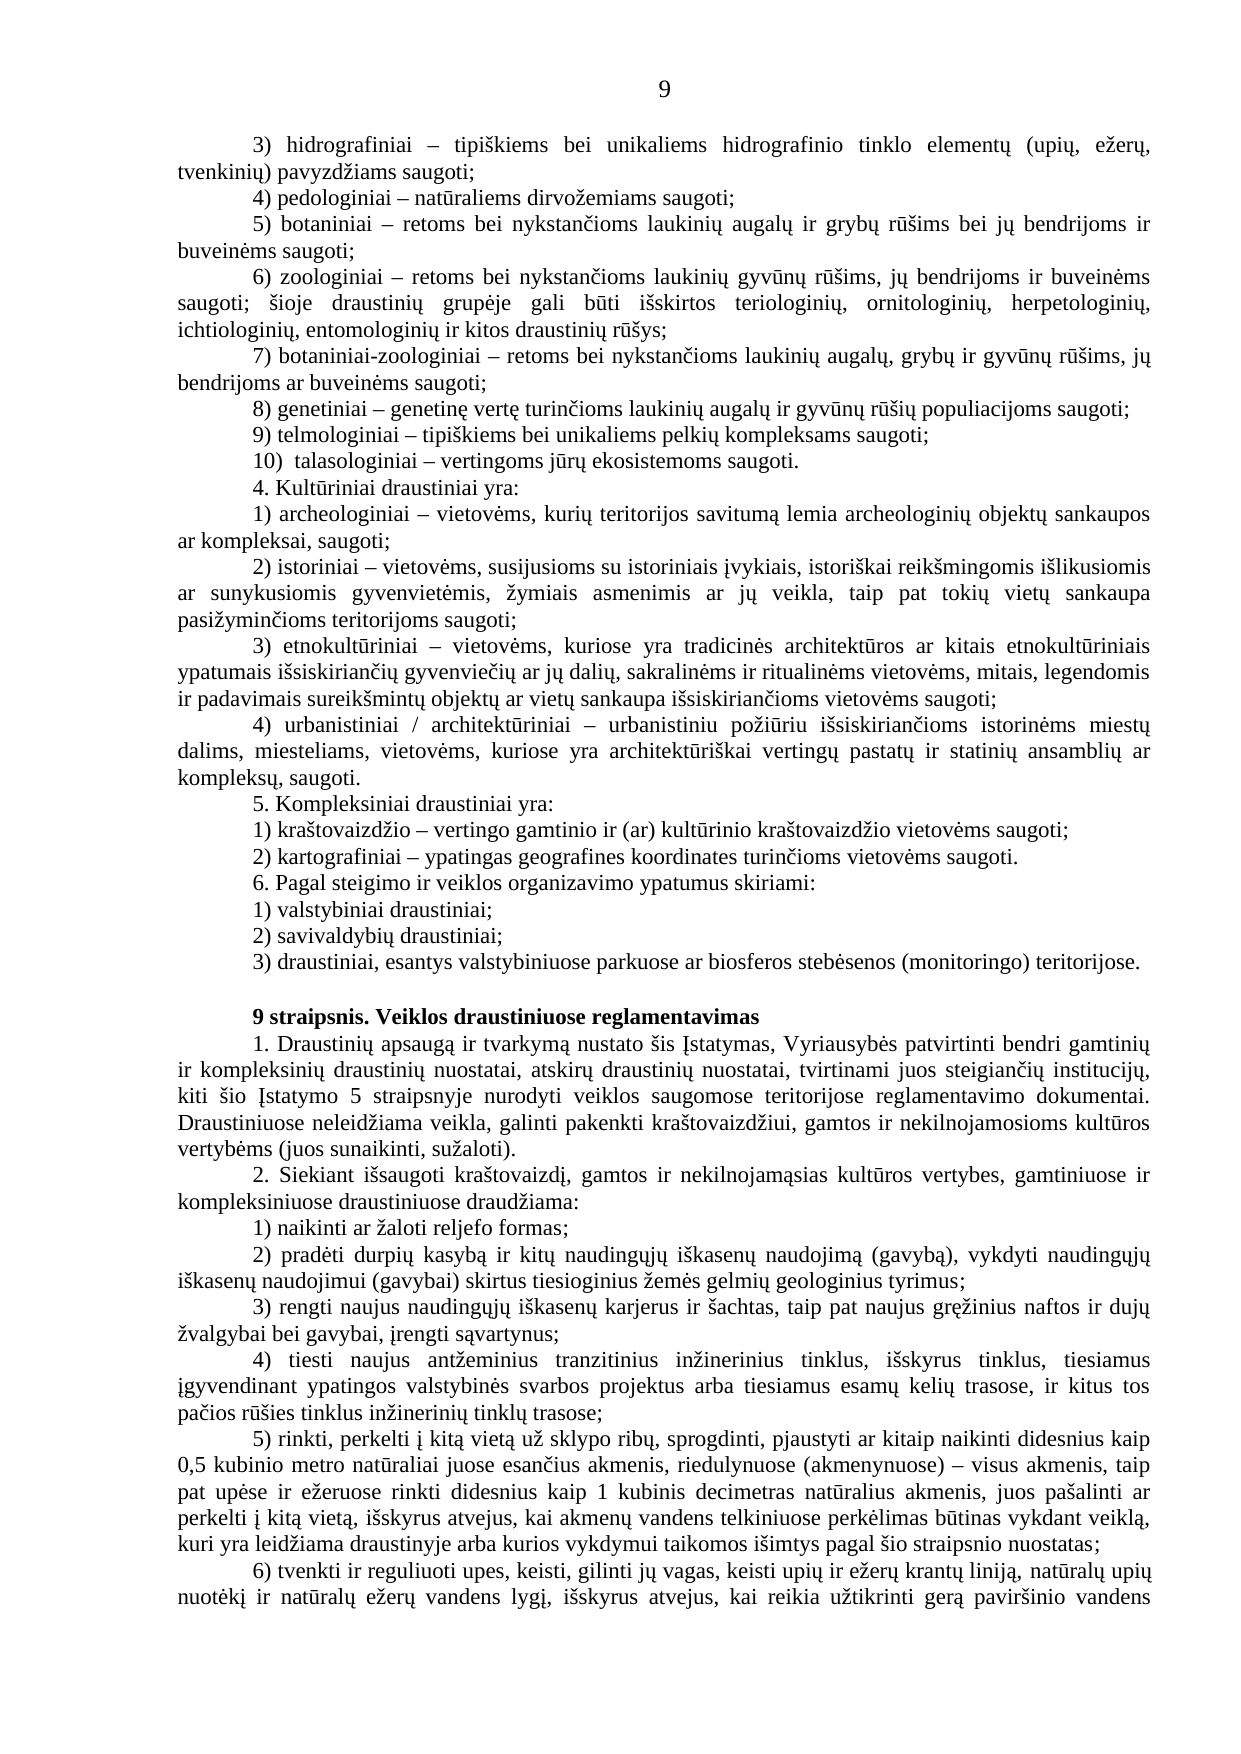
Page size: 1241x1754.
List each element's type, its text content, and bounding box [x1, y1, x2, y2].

text 4) pedologiniai – natūraliems dirvožemiams saugoti; [177, 184, 1152, 210]
text 9 straipsnis. Veiklos draustiniuose reglamentavimas [177, 1003, 1152, 1030]
text 8) genetiniai – genetinę vertę turinčioms laukinių augalų ir gyvūnų rūšių populiacijoms saugoti; [177, 395, 1152, 421]
text 4. Kultūriniai draustiniai yra: [177, 474, 1152, 500]
text 2) pradėti durpių kasybą ir kitų naudingųjų iškasenų naudojimą (gavybą), vykdyti naudingųjų iškasenų naudojimui (gavybai) skirtus tiesioginius žemės gelmių geologinius tyrimus; [177, 1241, 1152, 1293]
text 6. Pagal steigimo ir veiklos organizavimo ypatumus skiriami: [177, 869, 1152, 896]
text 1. Draustinių apsaugą ir tvarkymą nustato šis Įstatymas, Vyriausybės patvirtinti bendri gamtinių ir kompleksinių draustinių nuostatai, atskirų draustinių nuostatai, tvirtinami juos steigiančių institucijų, kiti šio Įstatymo 5 straipsnyje nurodyti veiklos saugomose teritorijose reglamentavimo dokumentai. Draustiniuose neleidžiama veikla, galinti pakenkti kraštovaizdžiui, gamtos ir nekilnojamosioms kultūros vertybėms (juos sunaikinti, sužaloti). [177, 1030, 1152, 1162]
text 1) kraštovaizdžio – vertingo gamtinio ir (ar) kultūrinio kraštovaizdžio vietovėms saugoti; [177, 817, 1152, 843]
text 7) botaniniai-zoologiniai – retoms bei nykstančioms laukinių augalų, grybų ir gyvūnų rūšims, jų bendrijoms ar buveinėms saugoti; [177, 342, 1152, 395]
text 3) rengti naujus naudingųjų iškasenų karjerus ir šachtas, taip pat naujus gręžinius naftos ir dujų žvalgybai bei gavybai, įrengti sąvartynus; [177, 1293, 1152, 1346]
text 1) valstybiniai draustiniai; [177, 896, 1152, 922]
text 6) zoologiniai – retoms bei nykstančioms laukinių gyvūnų rūšims, jų bendrijoms ir buveinėms saugoti; šioje draustinių grupėje gali būti išskirtos teriologinių, ornitologinių, herpetologinių, ichtiologinių, entomologinių ir kitos draustinių rūšys; [177, 263, 1152, 342]
text 3) draustiniai, esantys valstybiniuose parkuose ar biosferos stebėsenos (monitoringo) teritorijose. [177, 948, 1152, 975]
text 2) savivaldybių draustiniai; [177, 922, 1152, 948]
text 4) urbanistiniai / architektūriniai – urbanistiniu požiūriu išsiskiriančioms istorinėms miestų dalims, miesteliams, vietovėms, kuriose yra architektūriškai vertingų pastatų ir statinių ansamblių ar kompleksų, saugoti. [177, 711, 1152, 790]
text 10) talasologiniai – vertingoms jūrų ekosistemoms saugoti. [177, 448, 1152, 474]
text 5) rinkti, perkelti į kitą vietą už sklypo ribų, sprogdinti, pjaustyti ar kitaip naikinti didesnius kaip 0,5 kubinio metro natūraliai juose esančius akmenis, riedulynuose (akmenynuose) – visus akmenis, taip pat upėse ir ežeruose rinkti didesnius kaip 1 kubinis decimetras natūralius akmenis, juos pašalinti ar perkelti į kitą vietą, išskyrus atvejus, kai akmenų vandens telkiniuose perkėlimas būtinas vykdant veiklą, kuri yra leidžiama draustinyje arba kurios vykdymui taikomos išimtys pagal šio straipsnio nuostatas; [177, 1425, 1152, 1557]
text 2. Siekiant išsaugoti kraštovaizdį, gamtos ir nekilnojamąsias kultūros vertybes, gamtiniuose ir kompleksiniuose draustiniuose draudžiama: [177, 1162, 1152, 1214]
text 6) tvenkti ir reguliuoti upes, keisti, gilinti jų vagas, keisti upių ir ežerų krantų liniją, natūralų upių nuotėkį ir natūralų ežerų vandens lygį, išskyrus atvejus, kai reikia užtikrinti gerą paviršinio vandens [177, 1557, 1152, 1609]
text 2) istoriniai – vietovėms, susijusioms su istoriniais įvykiais, istoriškai reikšmingomis išlikusiomis ar sunykusiomis gyvenvietėmis, žymiais asmenimis ar jų veikla, taip pat tokių vietų sankaupa pasižyminčioms teritorijoms saugoti; [177, 553, 1152, 632]
text 5. Kompleksiniai draustiniai yra: [177, 790, 1152, 817]
text 4) tiesti naujus antžeminius tranzitinius inžinerinius tinklus, išskyrus tinklus, tiesiamus įgyvendinant ypatingos valstybinės svarbos projektus arba tiesiamus esamų kelių trasose, ir kitus tos pačios rūšies tinklus inžinerinių tinklų trasose; [177, 1346, 1152, 1425]
text 9) telmologiniai – tipiškiems bei unikaliems pelkių kompleksams saugoti; [177, 421, 1152, 448]
text 1) naikinti ar žaloti reljefo formas; [177, 1214, 1152, 1241]
text 5) botaniniai – retoms bei nykstančioms laukinių augalų ir grybų rūšims bei jų bendrijoms ir buveinėms saugoti; [177, 210, 1152, 263]
text 3) etnokultūriniai – vietovėms, kuriose yra tradicinės architektūros ar kitais etnokultūriniais ypatumais išsiskiriančių gyvenviečių ar jų dalių, sakralinėms ir ritualinėms vietovėms, mitais, legendomis ir padavimais sureikšmintų objektų ar vietų sankaupa išsiskiriančioms vietovėms saugoti; [177, 632, 1152, 711]
text 3) hidrografiniai – tipiškiems bei unikaliems hidrografinio tinklo elementų (upių, ežerų, tvenkinių) pavyzdžiams saugoti; [177, 131, 1152, 184]
text 1) archeologiniai – vietovėms, kurių teritorijos savitumą lemia archeologinių objektų sankaupos ar kompleksai, saugoti; [177, 500, 1152, 553]
text 2) kartografiniai – ypatingas geografines koordinates turinčioms vietovėms saugoti. [177, 843, 1152, 869]
